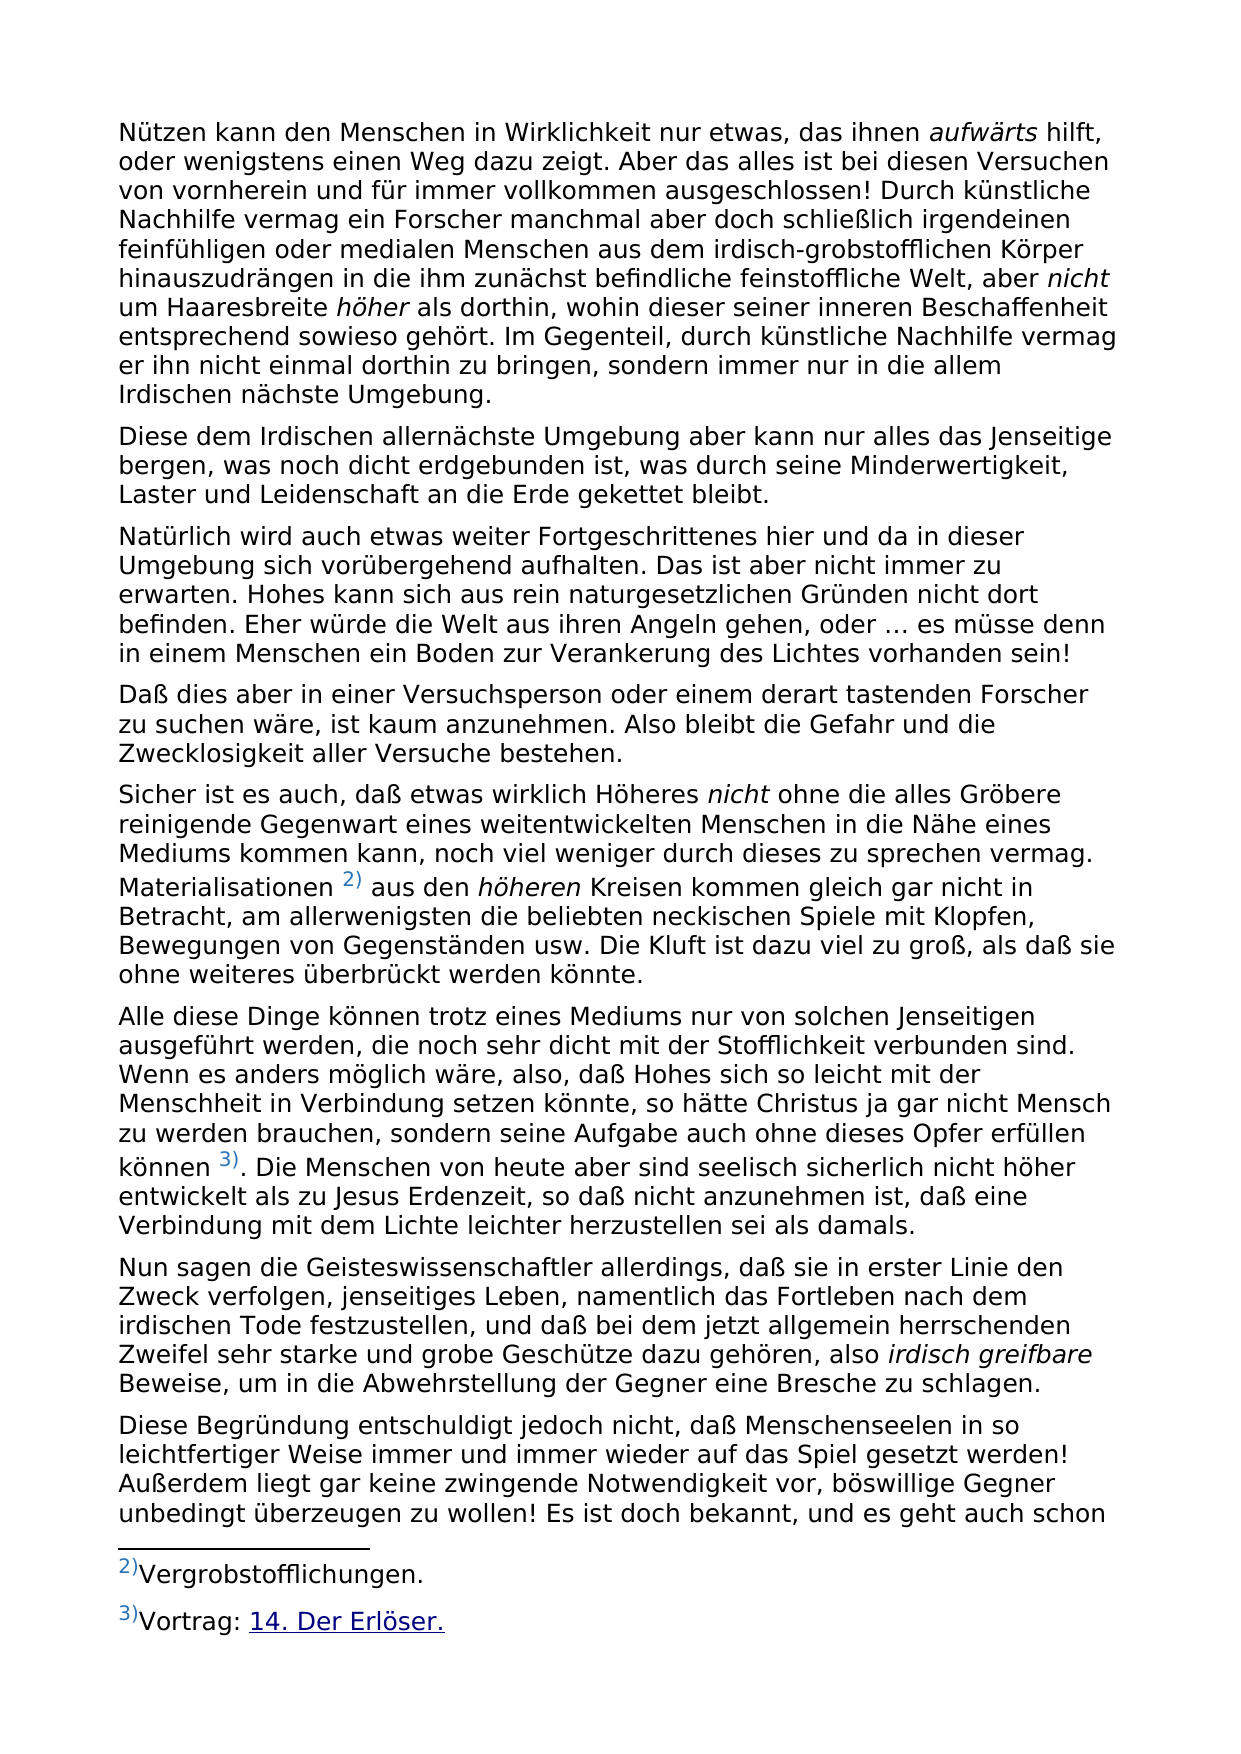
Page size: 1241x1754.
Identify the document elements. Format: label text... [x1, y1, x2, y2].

text Diese dem Irdischen allernächste Umgebung aber kann nur alles das Jenseitige bergen, was noch dicht erdgebunden ist, was durch seine Minderwertigkeit, Laster und Leidenschaft an die Erde gekettet bleibt. [118, 422, 1122, 510]
text Nun sagen die Geisteswissenschaftler allerdings, daß sie in erster Linie den Zweck verfolgen, jenseitiges Leben, namentlich das Fortleben nach dem irdischen Tode festzustellen, und daß bei dem jetzt allgemein herrschenden Zweifel sehr starke und grobe Geschütze dazu gehören, also irdisch greifbare Beweise, um in die Abwehrstellung der Gegner eine Bresche zu schlagen. [118, 1253, 1122, 1399]
text Sicher ist es auch, daß etwas wirklich Höheres nicht ohne die alles Gröbere reinigende Gegenwart eines weitentwickelten Menschen in die Nähe eines Mediums kommen kann, noch viel weniger durch dieses zu sprechen vermag. Materialisationen aus den höheren Kreisen kommen gleich gar nicht in Betracht, am allerwenigsten die beliebten neckischen Spiele mit Klopfen, Bewegungen von Gegenständen usw. Die Kluft ist dazu viel zu groß, als daß sie ohne weiteres überbrückt werden könnte. [118, 781, 1122, 990]
text Nützen kann den Menschen in Wirklichkeit nur etwas, das ihnen aufwärts hilft, oder wenigstens einen Weg dazu zeigt. Aber das alles ist bei diesen Versuchen von vornherein und für immer vollkommen ausgeschlossen! Durch künstliche Nachhilfe vermag ein Forscher manchmal aber doch schließlich irgendeinen feinfühligen oder medialen Menschen aus dem irdisch-grobstofflichen Körper hinauszudrängen in die ihm zunächst befindliche feinstoffliche Welt, aber nicht um Haaresbreite höher als dorthin, wohin dieser seiner inneren Beschaffenheit entsprechend sowieso gehört. Im Gegenteil, durch künstliche Nachhilfe vermag er ihn nicht einmal dorthin zu bringen, sondern immer nur in die allem Irdischen nächste Umgebung. [118, 118, 1122, 410]
text Alle diese Dinge können trotz eines Mediums nur von solchen Jenseitigen ausgeführt werden, die noch sehr dicht mit der Stofflichkeit verbunden sind. Wenn es anders möglich wäre, also, daß Hohes sich so leicht mit der Menschheit in Verbindung setzen könnte, so hätte Christus ja gar nicht Mensch zu werden brauchen, sondern seine Aufgabe auch ohne dieses Opfer erfüllen können . Die Menschen von heute aber sind seelisch sicherlich nicht höher entwickelt als zu Jesus Erdenzeit, so daß nicht anzunehmen ist, daß eine Verbindung mit dem Lichte leichter herzustellen sei als damals. [118, 1002, 1122, 1240]
text Daß dies aber in einer Versuchsperson oder einem derart tastenden Forscher zu suchen wäre, ist kaum anzunehmen. Also bleibt die Gefahr und die Zwecklosigkeit aller Versuche bestehen. [118, 681, 1122, 768]
text Diese Begründung entschuldigt jedoch nicht, daß Menschenseelen in so leichtfertiger Weise immer und immer wieder auf das Spiel gesetzt werden! Außerdem liegt gar keine zwingende Notwendigkeit vor, böswillige Gegner unbedingt überzeugen zu wollen! Es ist doch bekannt, und es geht auch schon [118, 1411, 1122, 1528]
text Natürlich wird auch etwas weiter Fortgeschrittenes hier und da in dieser Umgebung sich vorübergehend aufhalten. Das ist aber nicht immer zu erwarten. Hohes kann sich aus rein naturgesetzlichen Gründen nicht dort befinden. Eher würde die Welt aus ihren Angeln gehen, oder … es müsse denn in einem Menschen ein Boden zur Verankerung des Lichtes vorhanden sein! [118, 522, 1122, 668]
text Vergrobstofflichungen. [118, 1555, 1122, 1589]
text Vortrag: 14. Der Erlöser. [118, 1602, 1122, 1636]
